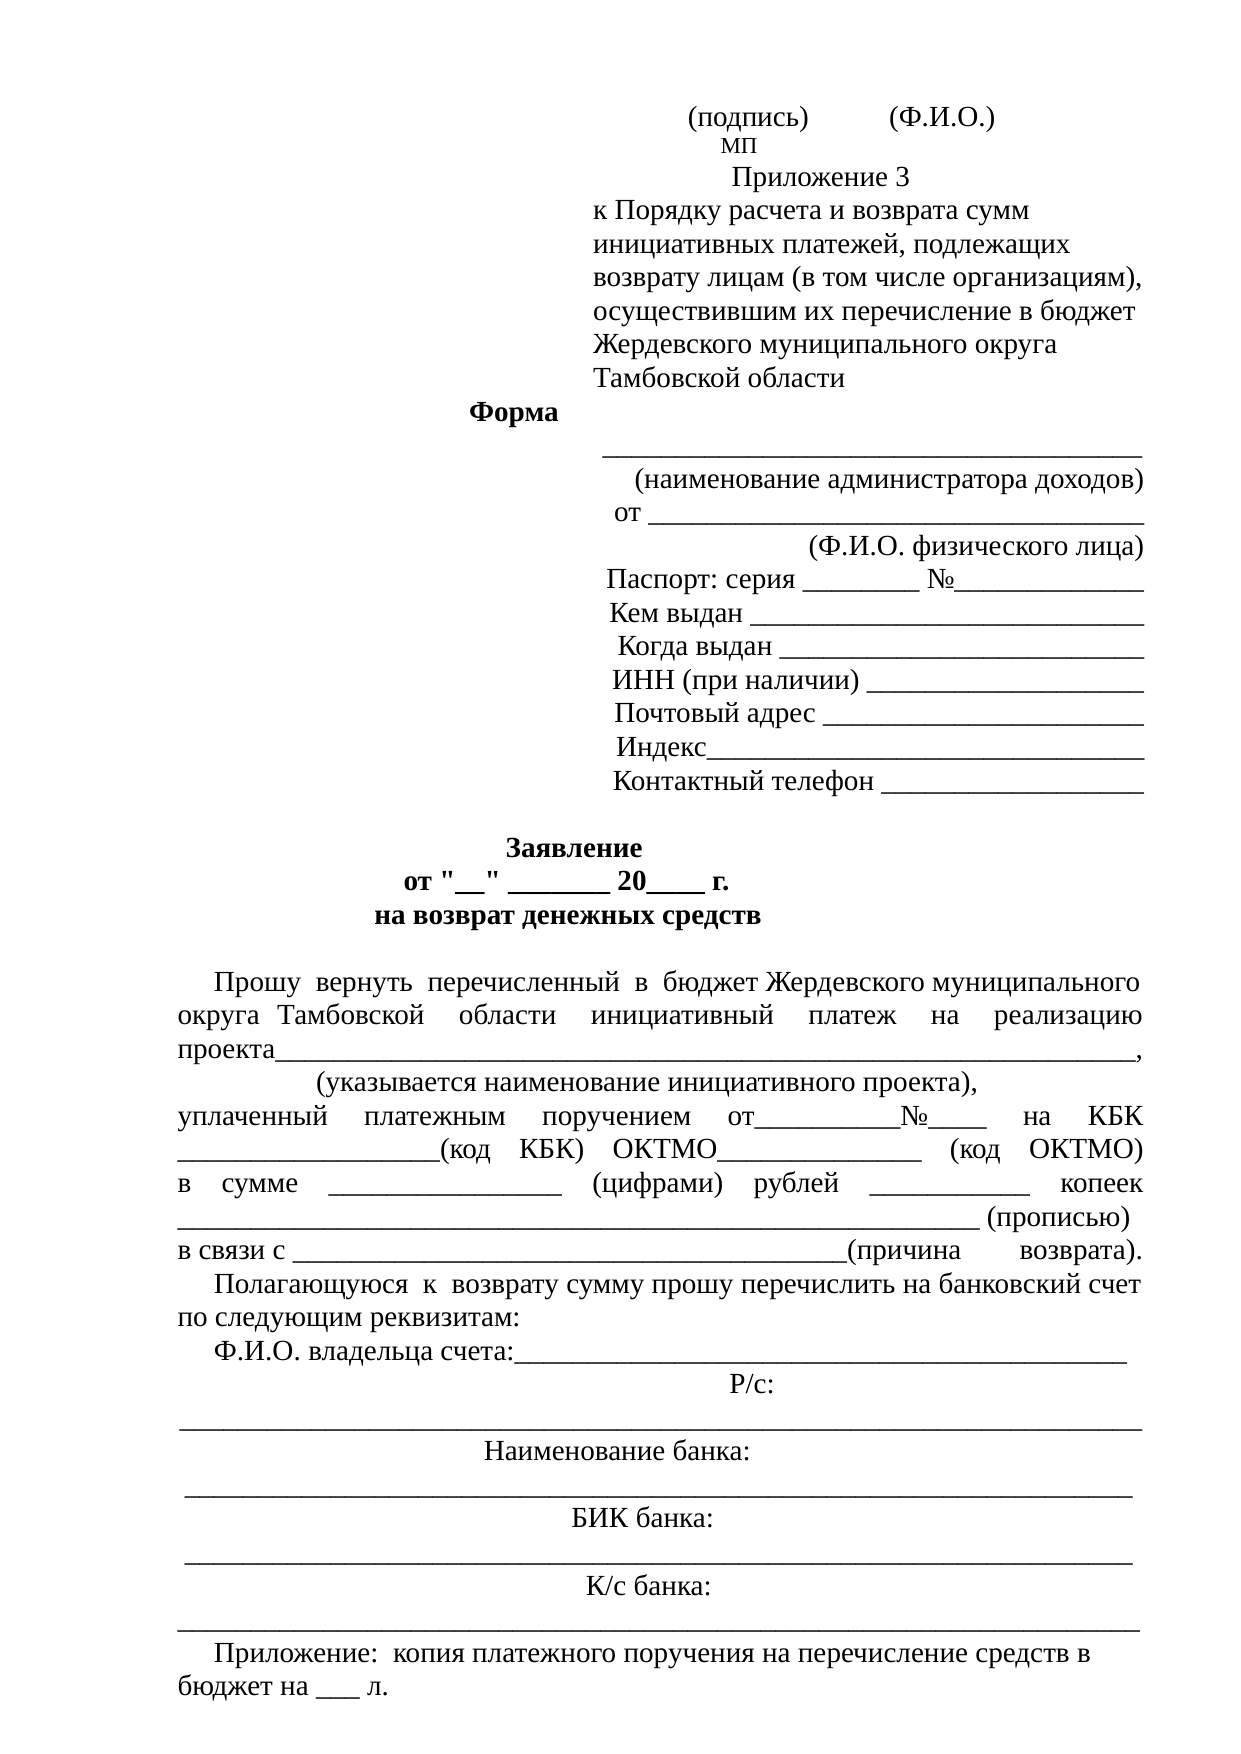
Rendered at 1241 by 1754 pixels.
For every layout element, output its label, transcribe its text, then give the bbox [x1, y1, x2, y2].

text Контактный телефон __________________ [177, 763, 1144, 796]
text Жердевского муниципального округа [177, 327, 1144, 360]
text _________________________________________________________________ [177, 1534, 1144, 1568]
text ИНН (при наличии) ___________________ [177, 662, 1144, 696]
text Почтовый адрес ______________________ [177, 696, 1144, 729]
text К/с банка: [177, 1568, 1144, 1601]
text от __________________________________ [177, 494, 1144, 528]
text БИК банка: [177, 1501, 1144, 1534]
text уплаченный платежным поручением от__________№____ на КБК __________________(код КБК) ОКТМО______________ (код ОКТМО) в сумме ________________ (цифрами) рублей ___________ копеек _______________________________________________________ (прописью) [177, 1098, 1144, 1232]
text Кем выдан ___________________________ [177, 595, 1144, 628]
text Тамбовской области [177, 360, 1144, 394]
text бюджет на ___ л. [177, 1668, 1144, 1702]
text Приложение 3 [177, 159, 1144, 192]
text МП [177, 133, 1144, 159]
text _____________________________________ [177, 427, 1144, 461]
text от "__" _______ 20____ г. [177, 863, 1144, 897]
text в связи с ______________________________________(причина возврата). [177, 1232, 1144, 1266]
text _________________________________________________________________ [177, 1467, 1144, 1501]
text (Ф.И.О. физического лица) [177, 528, 1144, 561]
text (подпись) (Ф.И.О.) [177, 99, 1144, 133]
text инициативных платежей, подлежащих [177, 226, 1144, 259]
text округа Тамбовской области инициативный платеж на реализацию проекта___________________________________________________________, [177, 997, 1144, 1064]
text (указывается наименование инициативного проекта), [177, 1064, 1144, 1098]
text Приложение: копия платежного поручения на перечисление средств в [177, 1635, 1144, 1668]
text __________________________________________________________________ [177, 1601, 1144, 1635]
text на возврат денежных средств [177, 897, 1144, 930]
text (наименование администратора доходов) [177, 461, 1144, 494]
text Индекс______________________________ [177, 729, 1144, 763]
text Когда выдан _________________________ [177, 628, 1144, 662]
text осуществившим их перечисление в бюджет [177, 293, 1144, 327]
text Заявление [177, 830, 1144, 863]
text Паспорт: серия ________ №_____________ [177, 561, 1144, 595]
text возврату лицам (в том числе организациям), [177, 259, 1144, 293]
text Форма [177, 394, 1144, 427]
text Р/с: __________________________________________________________________ [177, 1366, 1144, 1433]
text Полагающуюся к возврату сумму прошу перечислить на банковский счет [177, 1266, 1144, 1299]
text по следующим реквизитам: [177, 1299, 1144, 1333]
text Наименование банка: [177, 1433, 1144, 1467]
text Ф.И.О. владельца счета:__________________________________________ [177, 1333, 1144, 1366]
text к Порядку расчета и возврата сумм [177, 192, 1144, 226]
text Прошу вернуть перечисленный в бюджет Жердевского муниципального [177, 964, 1144, 997]
